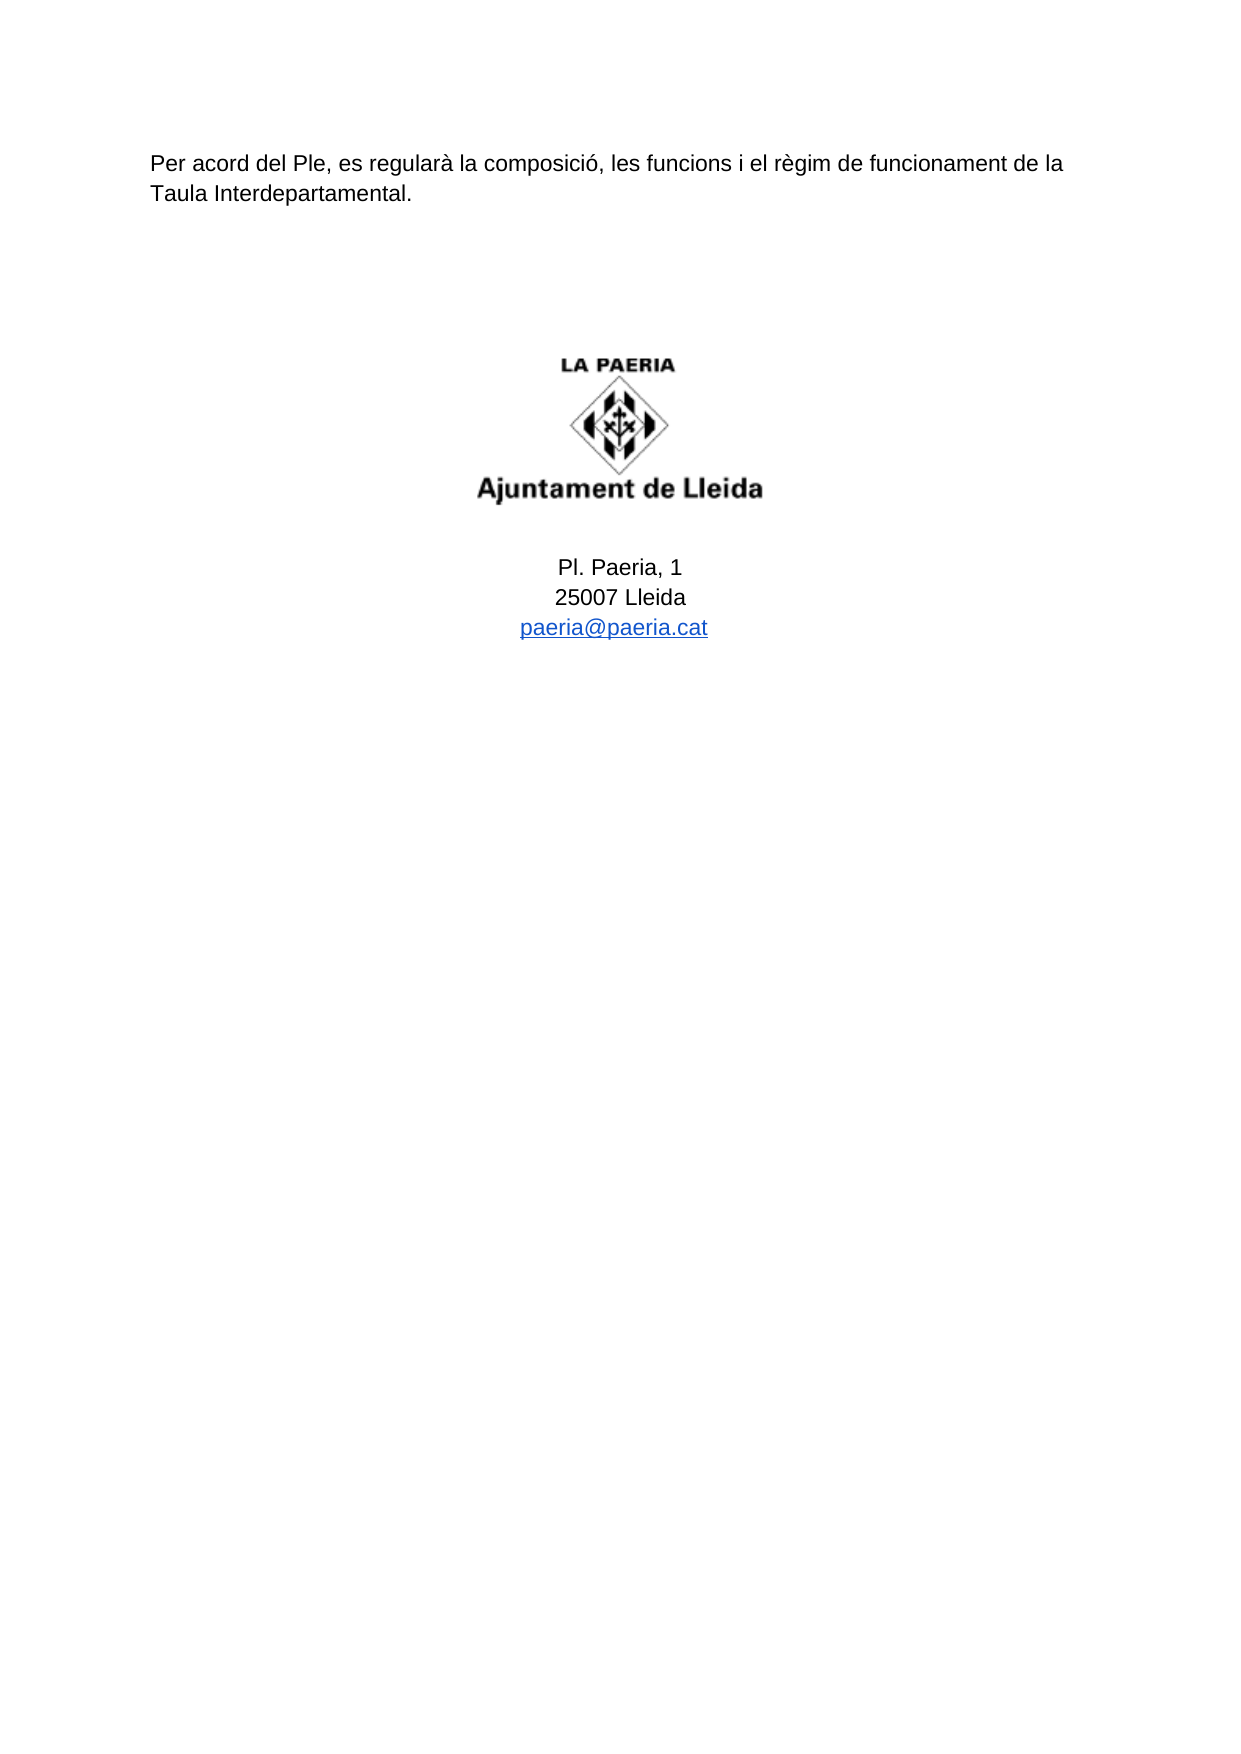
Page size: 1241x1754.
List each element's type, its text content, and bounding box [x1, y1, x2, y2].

text paeria@paeria.cat [150, 614, 1090, 640]
text Per acord del Ple, es regularà la composició, les funcions i el règim de funcionament de la Taula Interdepartamental. [150, 150, 1090, 207]
text Pl. Paeria, 1 [150, 553, 1090, 580]
text 25007 Lleida [150, 584, 1090, 610]
